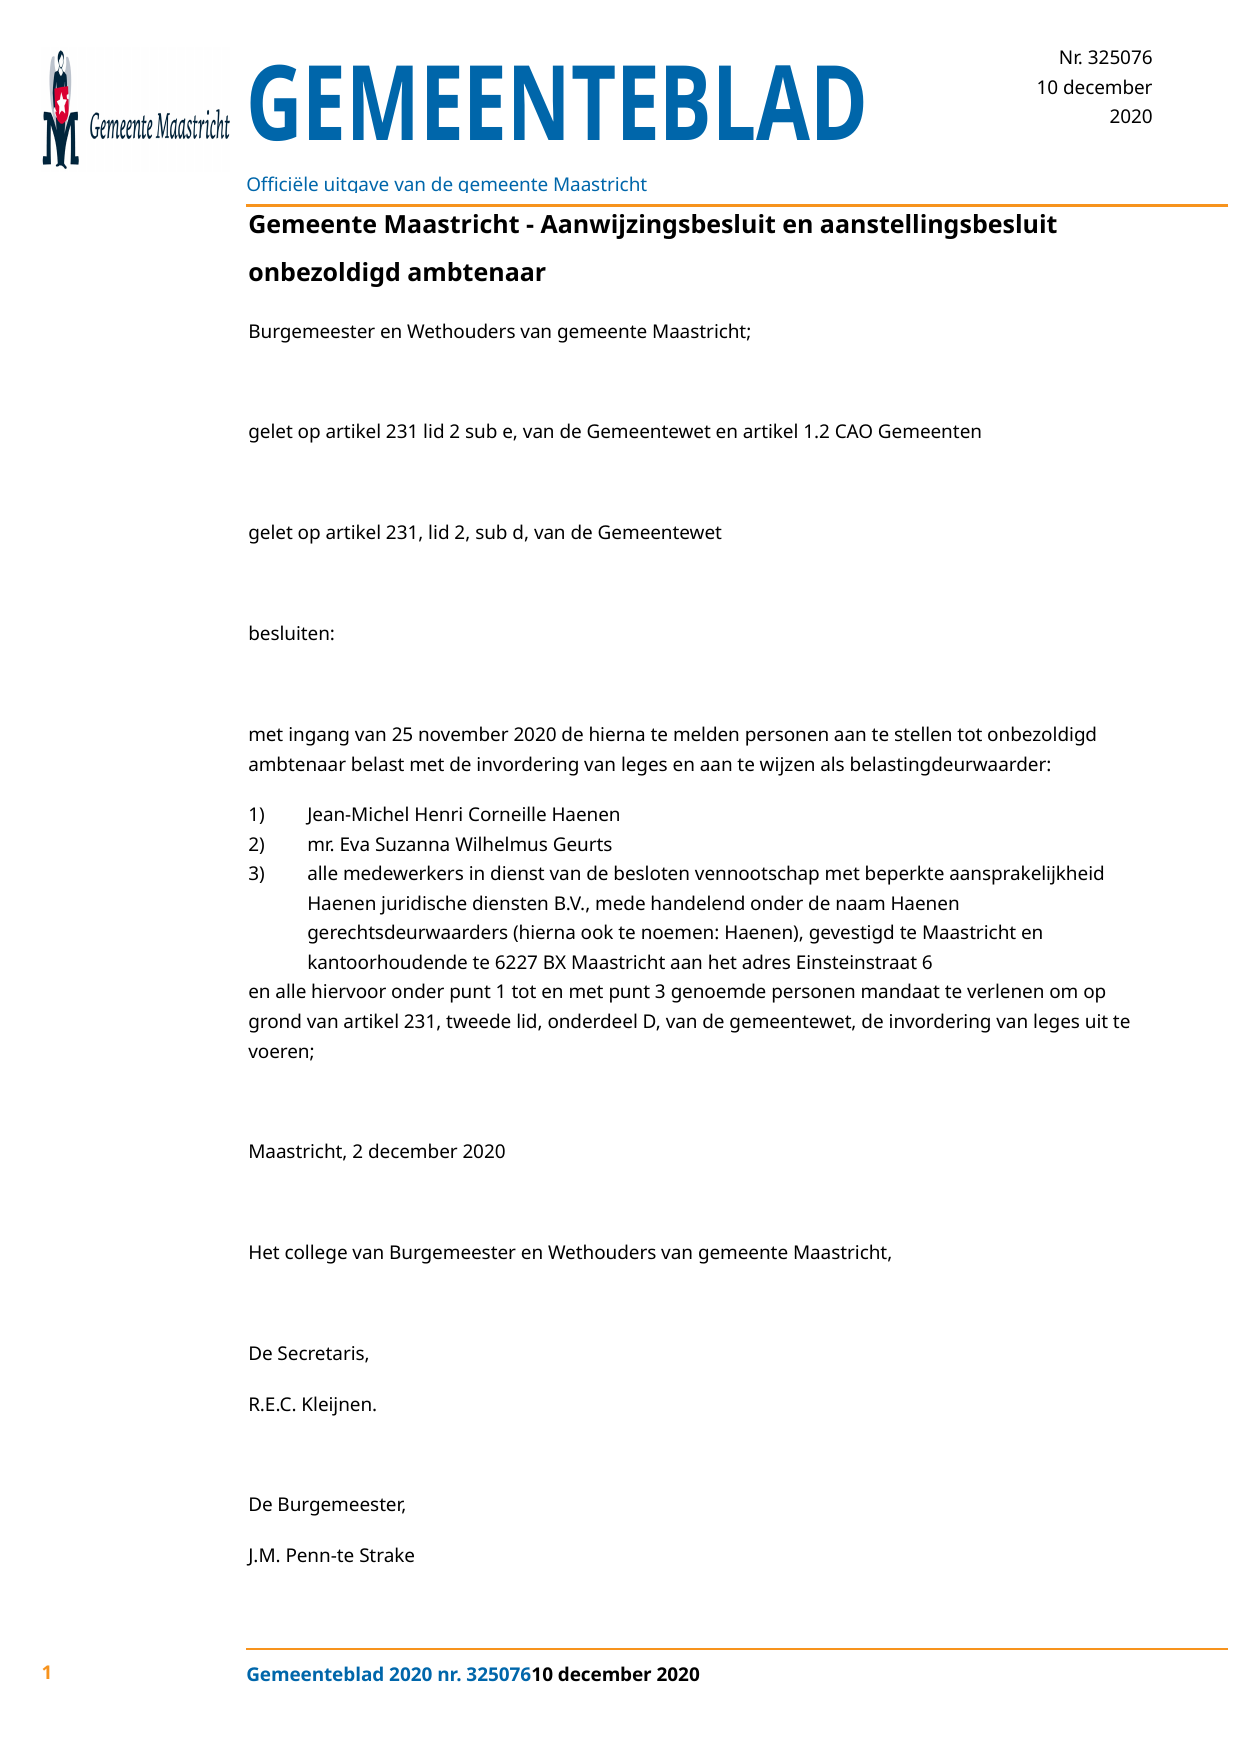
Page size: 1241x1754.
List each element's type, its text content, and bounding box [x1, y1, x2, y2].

text Het college van Burgemeester en Wethouders van gemeente Maastricht, [248, 1239, 1152, 1265]
list Jean-Michel Henri Corneille Haenen [248, 801, 1152, 827]
text gelet op artikel 231 lid 2 sub e, van de Gemeentewet en artikel 1.2 CAO Gemeenten [248, 419, 1152, 444]
text De Burgemeester, [248, 1492, 1152, 1517]
text besluiten: [248, 620, 1152, 646]
text met ingang van 25 november 2020 de hierna te melden personen aan te stellen tot onbezoldigd ambtenaar belast met de invordering van leges en aan te wijzen als belastingdeurwaarder: [248, 721, 1152, 777]
list alle medewerkers in dienst van de besloten vennootschap met beperkte aansprakelijkheid Haenen juridische diensten B.V., mede handelend onder de naam Haenen gerechtsdeurwaarders (hierna ook te noemen: Haenen), gevestigd te Maastricht en kantoorhoudende te 6227 BX Maastricht aan het adres Einsteinstraat 6 [248, 860, 1152, 975]
text J.M. Penn-te Strake [248, 1542, 1152, 1568]
picture [41, 47, 231, 172]
list mr. Eva Suzanna Wilhelmus Geurts [248, 831, 1152, 857]
text Gemeente Maastricht - Aanwijzingsbesluit en aanstellingsbesluit onbezoldigd ambtenaar [248, 207, 1152, 288]
text R.E.C. Kleijnen. [248, 1391, 1152, 1417]
text De Secretaris, [248, 1340, 1152, 1366]
text Burgemeester en Wethouders van gemeente Maastricht; [248, 318, 1152, 344]
text en alle hiervoor onder punt 1 tot en met punt 3 genoemde personen mandaat te verlenen om op grond van artikel 231, tweede lid, onderdeel D, van de gemeentewet, de invordering van leges uit te voeren; [248, 979, 1152, 1064]
text gelet op artikel 231, lid 2, sub d, van de Gemeentewet [248, 519, 1152, 545]
text Maastricht, 2 december 2020 [248, 1139, 1152, 1164]
